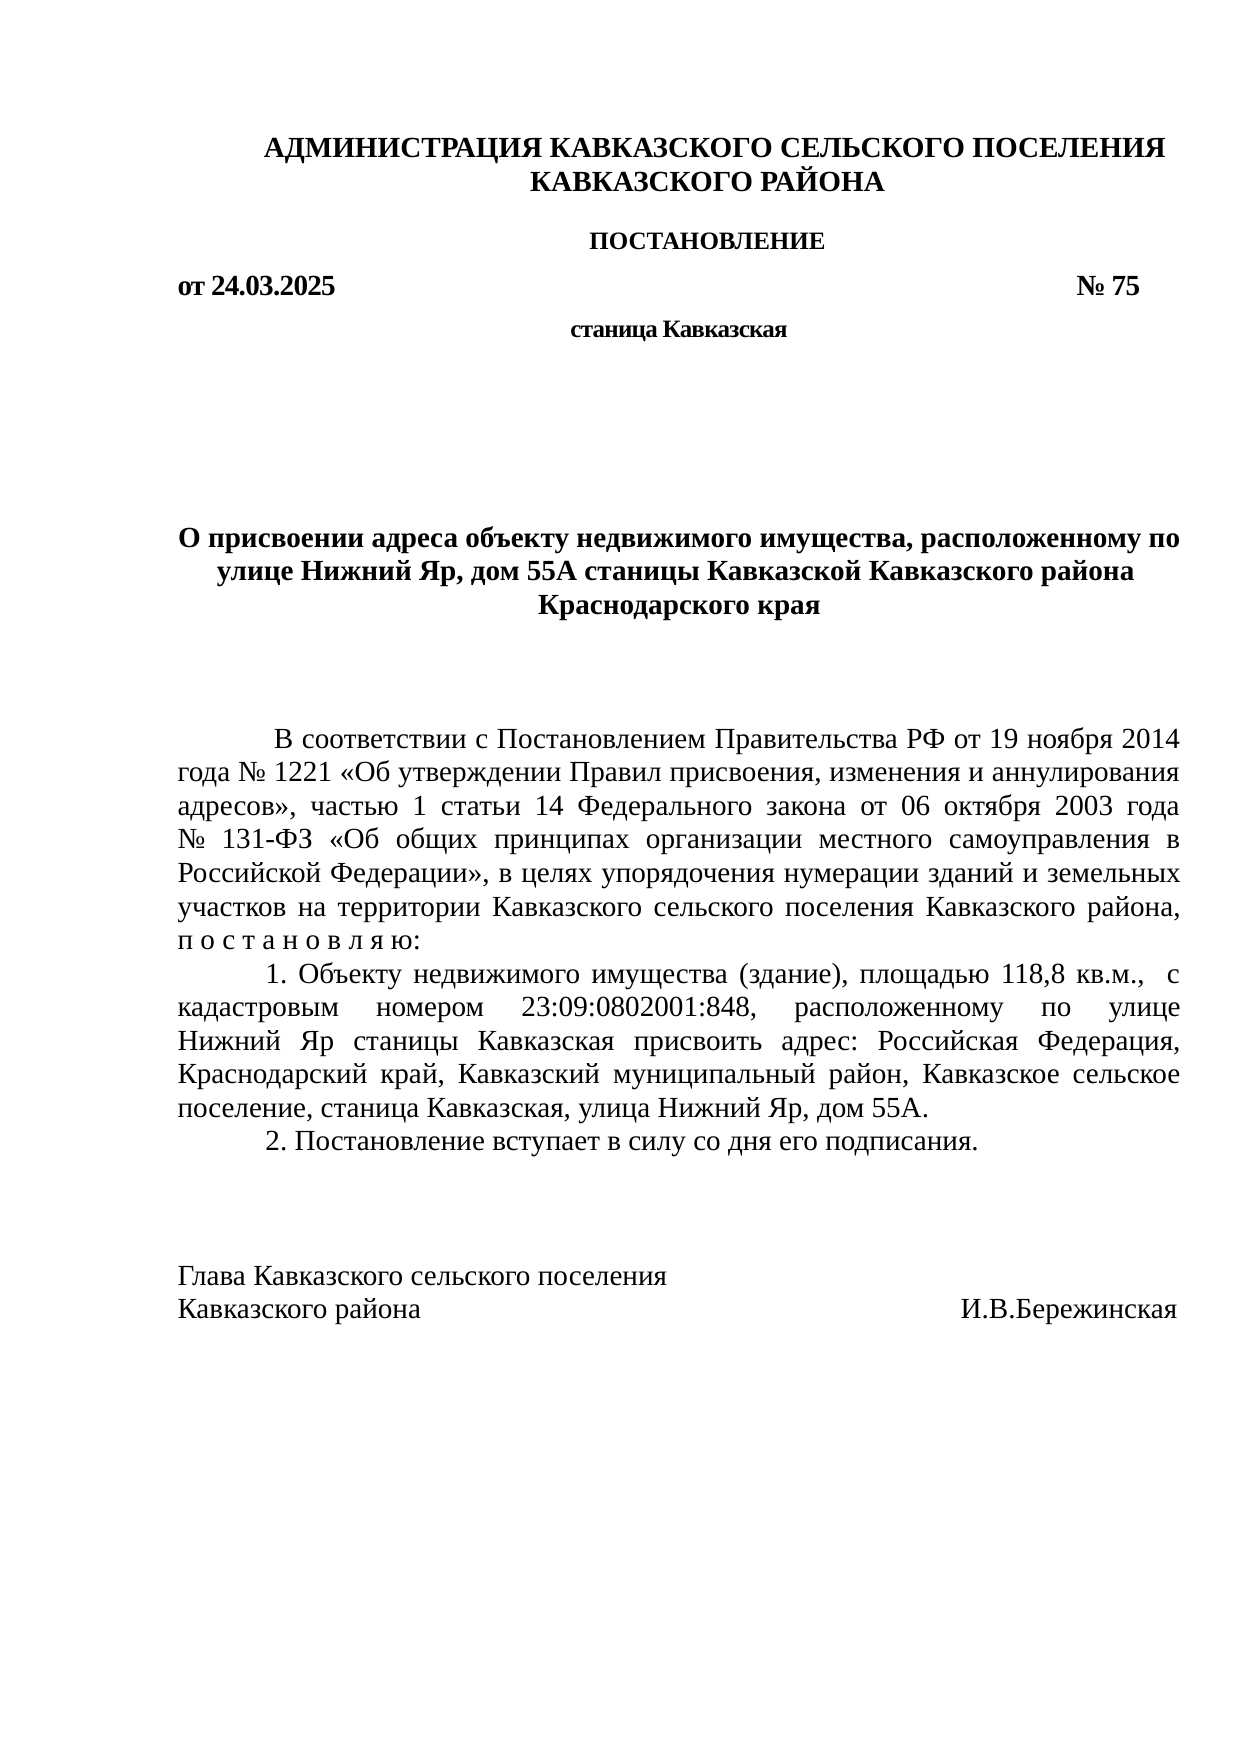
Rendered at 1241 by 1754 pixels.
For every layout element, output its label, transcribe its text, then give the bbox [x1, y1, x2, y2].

text АДМИНИСТРАЦИЯ КАВКАЗСКОГО СЕЛЬСКОГО ПОСЕЛЕНИЯ [177, 131, 1181, 164]
text ПОСТАНОВЛЕНИЕ [177, 226, 1181, 255]
text КАВКАЗСКОГО РАЙОНА [177, 164, 1181, 198]
text Кавказского района И.В.Бережинская [177, 1291, 1181, 1325]
text станица Кавказская [177, 314, 1181, 342]
text Глава Кавказского сельского поселения [177, 1258, 1181, 1291]
text О присвоении адреса объекту недвижимого имущества, расположенному по улице Нижний Яр, дом 55А станицы Кавказской Кавказского района [177, 520, 1181, 587]
text 1. Объекту недвижимого имущества (здание), площадью 118,8 кв.м., с кадастровым номером 23:09:0802001:848, расположенному по улице Нижний Яр станицы Кавказская присвоить адрес: Российская Федерация, Краснодарский край, Кавказский муниципальный район, Кавказское сельское поселение, станица Кавказская, улица Нижний Яр, дом 55А. [177, 956, 1181, 1123]
text от 24.03.2025 № 75 [177, 268, 1181, 301]
text Краснодарского края [177, 587, 1181, 620]
text В соответствии с Постановлением Правительства РФ от 19 ноября 2014 года № 1221 «Об утверждении Правил присвоения, изменения и аннулирования адресов», частью 1 статьи 14 Федерального закона от 06 октября 2003 года № 131-ФЗ «Об общих принципах организации местного самоуправления в Российской Федерации», в целях упорядочения нумерации зданий и земельных участков на территории Кавказского сельского поселения Кавказского района, п о с т а н о в л я ю: [177, 721, 1181, 956]
text 2. Постановление вступает в силу со дня его подписания. [177, 1123, 1181, 1157]
